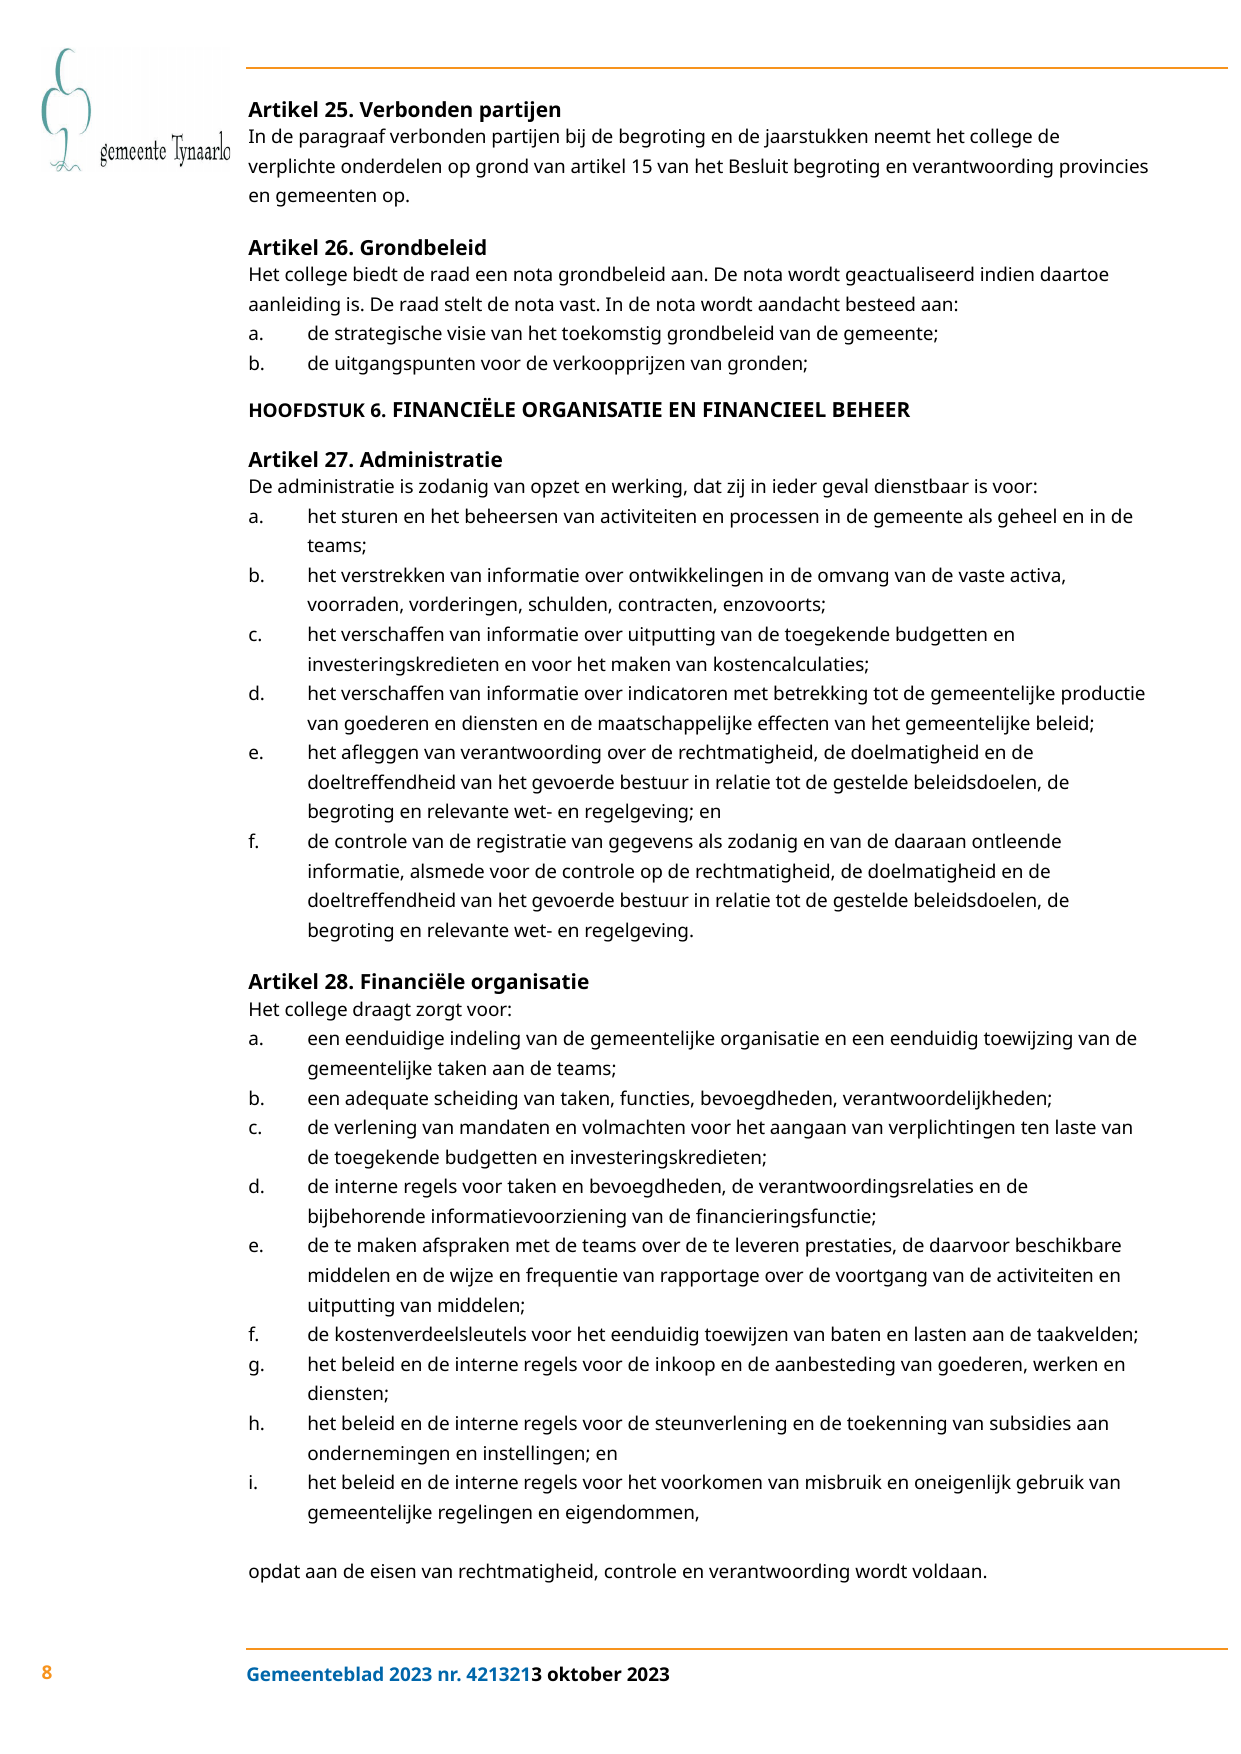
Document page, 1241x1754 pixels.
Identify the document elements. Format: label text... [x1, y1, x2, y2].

list de uitgangspunten voor de verkoopprijzen van gronden; [248, 350, 1152, 376]
list de verlening van mandaten en volmachten voor het aangaan van verplichtingen ten laste van de toegekende budgetten en investeringskredieten; [248, 1114, 1152, 1169]
list het beleid en de interne regels voor de inkoop en de aanbesteding van goederen, werken en diensten; [248, 1351, 1152, 1406]
text De administratie is zodanig van opzet en werking, dat zij in ieder geval dienstbaar is voor: [248, 473, 1152, 499]
list het sturen en het beheersen van activiteiten en processen in de gemeente als geheel en in de teams; [248, 503, 1152, 558]
list de interne regels voor taken en bevoegdheden, de verantwoordingsrelaties en de bijbehorende informatievoorziening van de financieringsfunctie; [248, 1173, 1152, 1229]
list de kostenverdeelsleutels voor het eenduidig toewijzen van baten en lasten aan de taakvelden; [248, 1321, 1152, 1347]
list de te maken afspraken met de teams over de te leveren prestaties, de daarvoor beschikbare middelen en de wijze en frequentie van rapportage over de voortgang van de activiteiten en uitputting van middelen; [248, 1233, 1152, 1317]
text Het college biedt de raad een nota grondbeleid aan. De nota wordt geactualiseerd indien daartoe aanleiding is. De raad stelt de nota vast. In de nota wordt aandacht besteed aan: [248, 261, 1152, 317]
list het verschaffen van informatie over indicatoren met betrekking tot de gemeentelijke productie van goederen en diensten en de maatschappelijke effecten van het gemeentelijke beleid; [248, 680, 1152, 736]
text Artikel 25. Verbonden partijen [248, 95, 1152, 123]
list het beleid en de interne regels voor de steunverlening en de toekenning van subsidies aan ondernemingen en instellingen; en [248, 1410, 1152, 1465]
list het afleggen van verantwoording over de rechtmatigheid, de doelmatigheid en de doeltreffendheid van het gevoerde bestuur in relatie tot de gestelde beleidsdoelen, de begroting en relevante wet- en regelgeving; en [248, 739, 1152, 824]
list het verstrekken van informatie over ontwikkelingen in de omvang van de vaste activa, voorraden, vorderingen, schulden, contracten, enzovoorts; [248, 562, 1152, 617]
list het beleid en de interne regels voor het voorkomen van misbruik en oneigenlijk gebruik van gemeentelijke regelingen en eigendommen, [248, 1469, 1152, 1524]
text Artikel 26. Grondbeleid [248, 233, 1152, 261]
list een eenduidige indeling van de gemeentelijke organisatie en een eenduidig toewijzing van de gemeentelijke taken aan de teams; [248, 1026, 1152, 1081]
text Artikel 28. Financiële organisatie [248, 967, 1152, 996]
text In de paragraaf verbonden partijen bij de begroting en de jaarstukken neemt het college de verplichte onderdelen op grond van artikel 15 van het Besluit begroting en verantwoording provincies en gemeenten op. [248, 123, 1152, 208]
text opdat aan de eisen van rechtmatigheid, controle en verantwoording wordt voldaan. [248, 1558, 1152, 1584]
list het verschaffen van informatie over uitputting van de toegekende budgetten en investeringskredieten en voor het maken van kostencalculaties; [248, 621, 1152, 677]
text HOOFDSTUK 6. FINANCIËLE ORGANISATIE EN FINANCIEEL BEHEER [248, 396, 1152, 424]
text Artikel 27. Administratie [248, 445, 1152, 473]
list de controle van de registratie van gegevens als zodanig en van de daaraan ontleende informatie, alsmede voor de controle op de rechtmatigheid, de doelmatigheid en de doeltreffendheid van het gevoerde bestuur in relatie tot de gestelde beleidsdoelen, de begroting en relevante wet- en regelgeving. [248, 828, 1152, 943]
text Het college draagt zorgt voor: [248, 996, 1152, 1022]
list de strategische visie van het toekomstig grondbeleid van de gemeente; [248, 320, 1152, 346]
picture [41, 47, 231, 172]
list een adequate scheiding van taken, functies, bevoegdheden, verantwoordelijkheden; [248, 1085, 1152, 1110]
